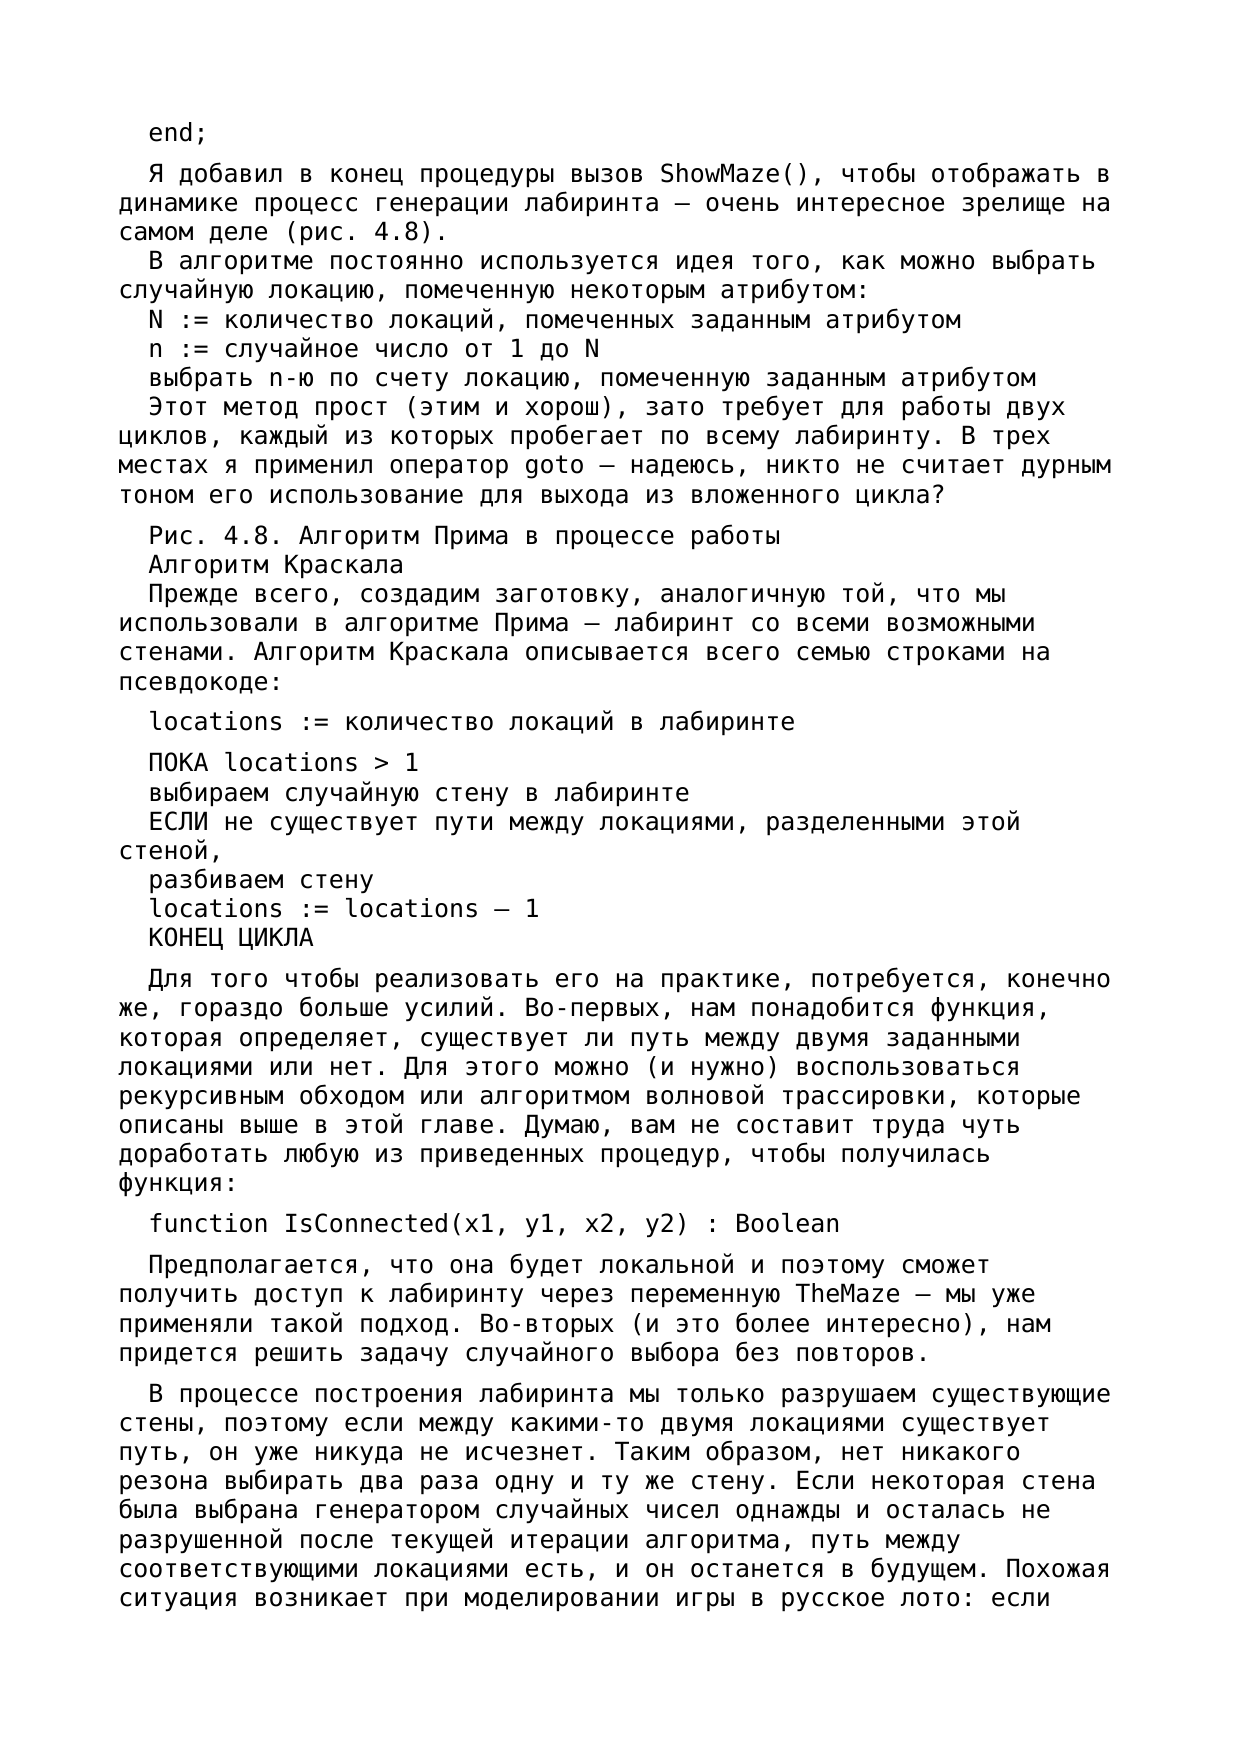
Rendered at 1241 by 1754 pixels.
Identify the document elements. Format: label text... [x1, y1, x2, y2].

text Рис. 4.8. Алгоритм Прима в процессе работы Алгоритм Краскала Прежде всего, создадим заготовку, аналогичную той, что мы использовали в алгоритме Прима — лабиринт со всеми возможными стенами. Алгоритм Краскала описывается всего семью строками на псевдокоде: [118, 521, 1122, 696]
text Я добавил в конец процедуры вызов ShowMaze(), чтобы отображать в динамике процесс генерации лабиринта — очень интересное зрелище на самом деле (рис. 4.8). В алгоритме постоянно используется идея того, как можно выбрать случайную локацию, помеченную некоторым атрибутом: N := количество локаций, помеченных заданным атрибутом n := случайное число от 1 до N выбрать n-ю по счету локацию, помеченную заданным атрибутом Этот метод прост (этим и хорош), зато требует для работы двух циклов, каждый из которых пробегает по всему лабиринту. В трех местах я применил оператор goto — надеюсь, никто не считает дурным тоном его использование для выхода из вложенного цикла? [118, 159, 1122, 509]
text function IsConnected(x1, y1, x2, y2) : Boolean [118, 1209, 1122, 1239]
text В процессе построения лабиринта мы только разрушаем существующие стены, поэтому если между какими-то двумя локациями существует путь, он уже никуда не исчезнет. Таким образом, нет никакого резона выбирать два раза одну и ту же стену. Если некоторая стена была выбрана генератором случайных чисел однажды и осталась не разрушенной после текущей итерации алгоритма, путь между соответствующими локациями есть, и он останется в будущем. Похожая ситуация возникает при моделировании игры в русское лото: если [118, 1379, 1122, 1612]
text locations := количество локаций в лабиринте [118, 708, 1122, 737]
text Для того чтобы реализовать его на практике, потребуется, конечно же, гораздо больше усилий. Во-первых, нам понадобится функция, которая определяет, существует ли путь между двумя заданными локациями или нет. Для этого можно (и нужно) воспользоваться рекурсивным обходом или алгоритмом волновой трассировки, которые описаны выше в этой главе. Думаю, вам не составит труда чуть доработать любую из приведенных процедур, чтобы получилась функция: [118, 964, 1122, 1198]
text Предполагается, что она будет локальной и поэтому сможет получить доступ к лабиринту через переменную TheMaze — мы уже применяли такой подход. Во-вторых (и это более интересно), нам придется решить задачу случайного выбора без повторов. [118, 1251, 1122, 1367]
text end; [118, 118, 1122, 147]
text ПОКА locations > 1 выбираем случайную стену в лабиринте ЕСЛИ не существует пути между локациями, разделенными этой стеной, разбиваем стену locations := locations – 1 КОНЕЦ ЦИКЛА [118, 748, 1122, 953]
